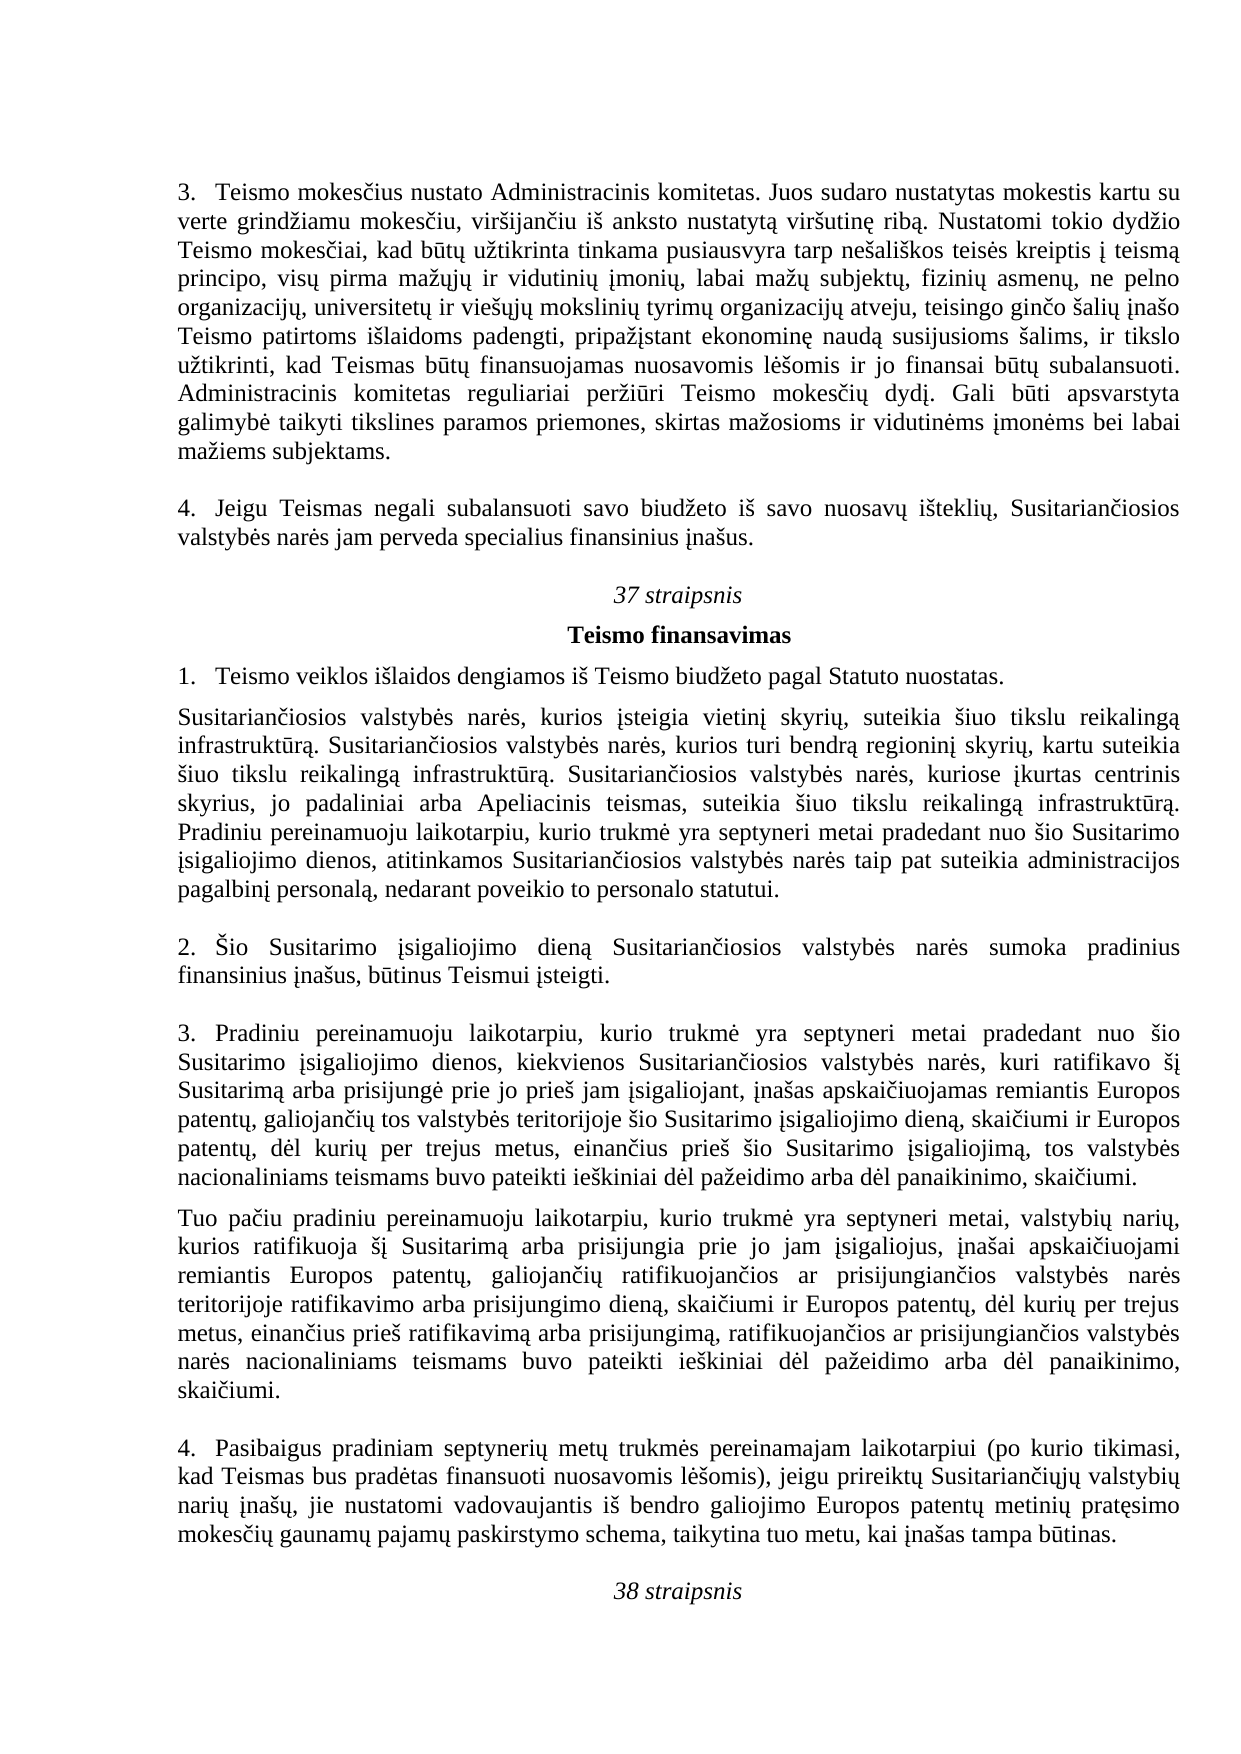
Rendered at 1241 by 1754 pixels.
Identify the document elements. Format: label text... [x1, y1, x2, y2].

text 4. Jeigu Teismas negali subalansuoti savo biudžeto iš savo nuosavų išteklių, Susitariančiosios valstybės narės jam perveda specialius finansinius įnašus. [177, 493, 1181, 551]
text 4. Pasibaigus pradiniam septynerių metų trukmės pereinamajam laikotarpiui (po kurio tikimasi, kad Teismas bus pradėtas finansuoti nuosavomis lėšomis), jeigu prireiktų Susitariančiųjų valstybių narių įnašų, jie nustatomi vadovaujantis iš bendro galiojimo Europos patentų metinių pratęsimo mokesčių gaunamų pajamų paskirstymo schema, taikytina tuo metu, kai įnašas tampa būtinas. [177, 1433, 1181, 1548]
text 37 straipsnis [177, 580, 1181, 608]
text 1. Teismo veiklos išlaidos dengiamos iš Teismo biudžeto pagal Statuto nuostatas. [177, 661, 1181, 690]
text 3. Teismo mokesčius nustato Administracinis komitetas. Juos sudaro nustatytas mokestis kartu su verte grindžiamu mokesčiu, viršijančiu iš anksto nustatytą viršutinę ribą. Nustatomi tokio dydžio Teismo mokesčiai, kad būtų užtikrinta tinkama pusiausvyra tarp nešališkos teisės kreiptis į teismą principo, visų pirma mažųjų ir vidutinių įmonių, labai mažų subjektų, fizinių asmenų, ne pelno organizacijų, universitetų ir viešųjų mokslinių tyrimų organizacijų atveju, teisingo ginčo šalių įnašo Teismo patirtoms išlaidoms padengti, pripažįstant ekonominę naudą susijusioms šalims, ir tikslo užtikrinti, kad Teismas būtų finansuojamas nuosavomis lėšomis ir jo finansai būtų subalansuoti. Administracinis komitetas reguliariai peržiūri Teismo mokesčių dydį. Gali būti apsvarstyta galimybė taikyti tikslines paramos priemones, skirtas mažosioms ir vidutinėms įmonėms bei labai mažiems subjektams. [177, 177, 1181, 465]
text 38 straipsnis [177, 1576, 1181, 1605]
text Teismo finansavimas [177, 620, 1181, 649]
text 3. Pradiniu pereinamuoju laikotarpiu, kurio trukmė yra septyneri metai pradedant nuo šio Susitarimo įsigaliojimo dienos, kiekvienos Susitariančiosios valstybės narės, kuri ratifikavo šį Susitarimą arba prisijungė prie jo prieš jam įsigaliojant, įnašas apskaičiuojamas remiantis Europos patentų, galiojančių tos valstybės teritorijoje šio Susitarimo įsigaliojimo dieną, skaičiumi ir Europos patentų, dėl kurių per trejus metus, einančius prieš šio Susitarimo įsigaliojimą, tos valstybės nacionaliniams teismams buvo pateikti ieškiniai dėl pažeidimo arba dėl panaikinimo, skaičiumi. [177, 1018, 1181, 1191]
text 2. Šio Susitarimo įsigaliojimo dieną Susitariančiosios valstybės narės sumoka pradinius finansinius įnašus, būtinus Teismui įsteigti. [177, 932, 1181, 989]
text Tuo pačiu pradiniu pereinamuoju laikotarpiu, kurio trukmė yra septyneri metai, valstybių narių, kurios ratifikuoja šį Susitarimą arba prisijungia prie jo jam įsigaliojus, įnašai apskaičiuojami remiantis Europos patentų, galiojančių ratifikuojančios ar prisijungiančios valstybės narės teritorijoje ratifikavimo arba prisijungimo dieną, skaičiumi ir Europos patentų, dėl kurių per trejus metus, einančius prieš ratifikavimą arba prisijungimą, ratifikuojančios ar prisijungiančios valstybės narės nacionaliniams teismams buvo pateikti ieškiniai dėl pažeidimo arba dėl panaikinimo, skaičiumi. [177, 1203, 1181, 1404]
text Susitariančiosios valstybės narės, kurios įsteigia vietinį skyrių, suteikia šiuo tikslu reikalingą infrastruktūrą. Susitariančiosios valstybės narės, kurios turi bendrą regioninį skyrių, kartu suteikia šiuo tikslu reikalingą infrastruktūrą. Susitariančiosios valstybės narės, kuriose įkurtas centrinis skyrius, jo padaliniai arba Apeliacinis teismas, suteikia šiuo tikslu reikalingą infrastruktūrą. Pradiniu pereinamuoju laikotarpiu, kurio trukmė yra septyneri metai pradedant nuo šio Susitarimo įsigaliojimo dienos, atitinkamos Susitariančiosios valstybės narės taip pat suteikia administracijos pagalbinį personalą, nedarant poveikio to personalo statutui. [177, 702, 1181, 903]
